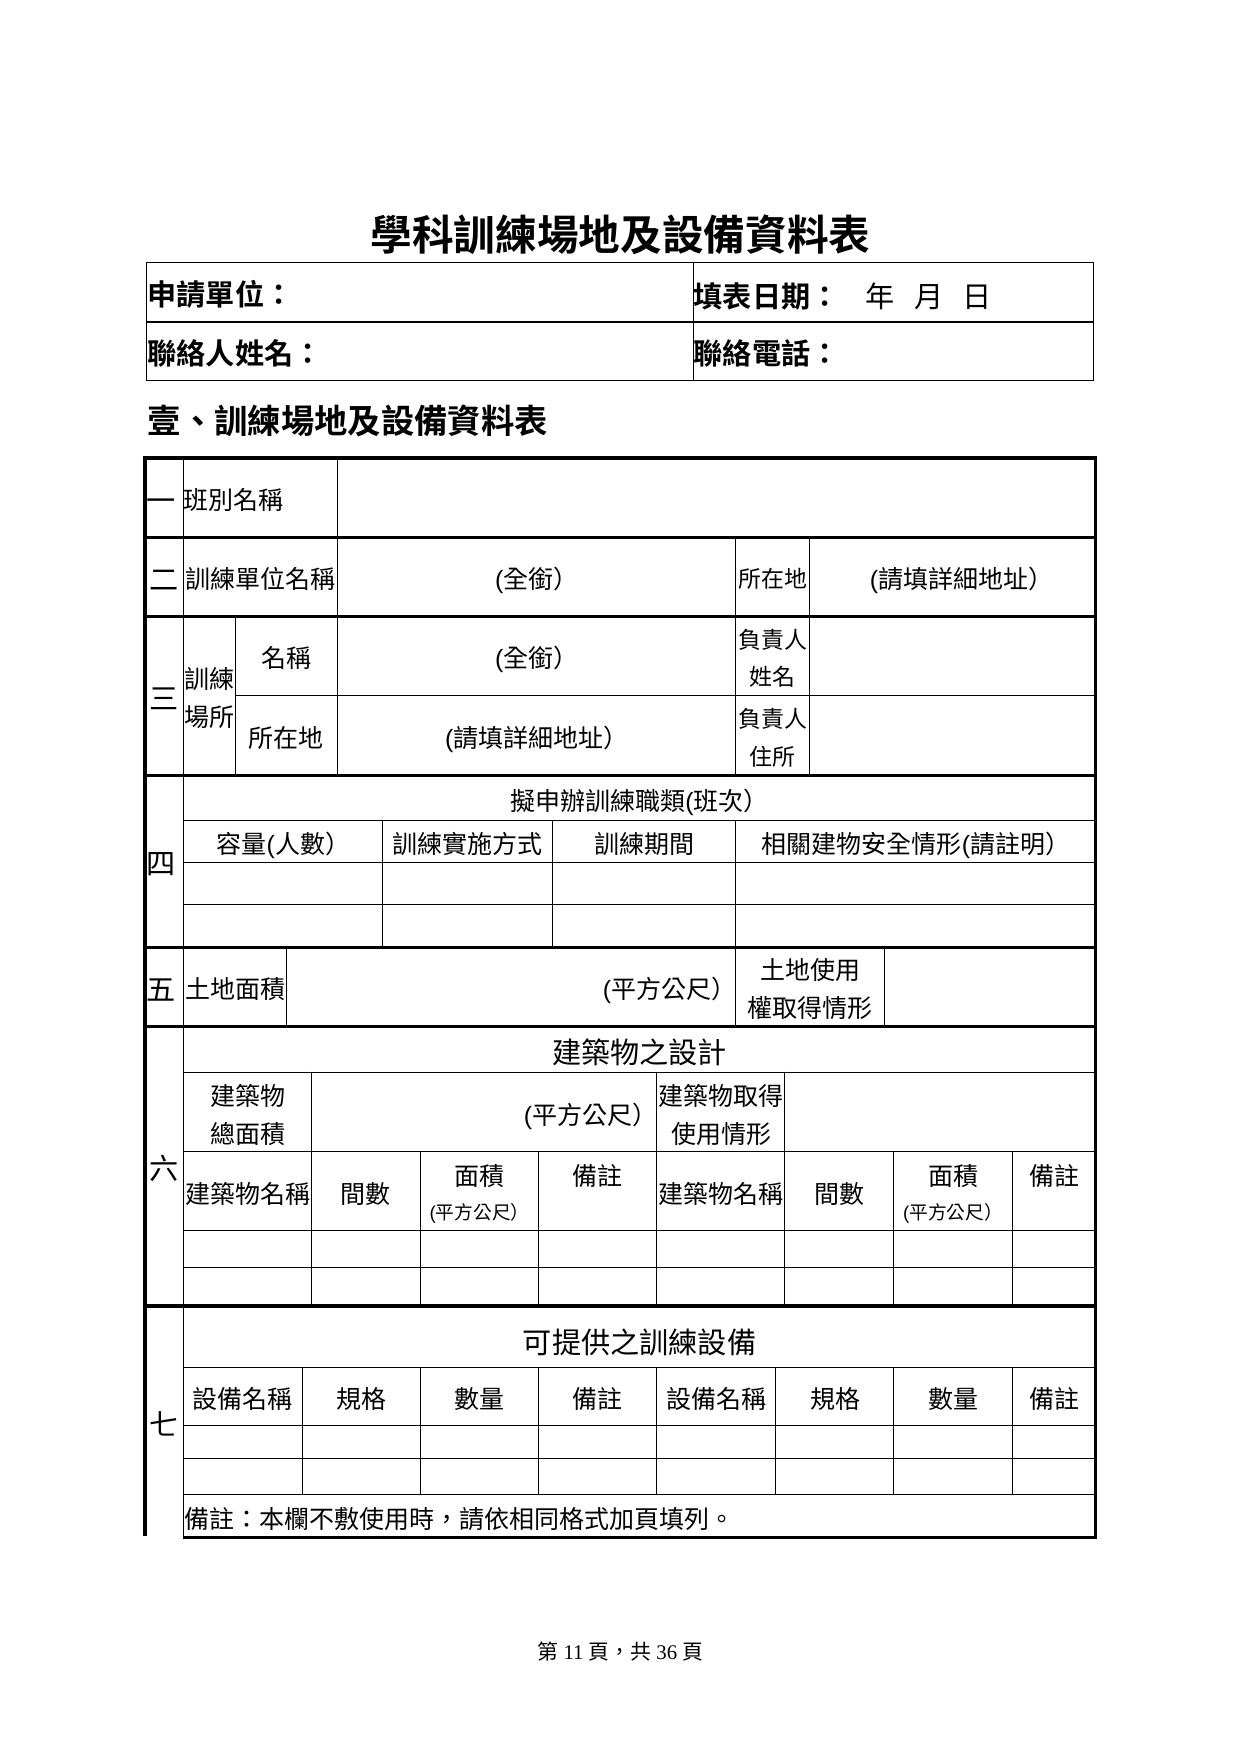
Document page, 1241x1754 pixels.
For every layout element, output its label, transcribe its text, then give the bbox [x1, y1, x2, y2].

table_cell [885, 949, 1094, 1025]
table_cell 面積 (平方公尺） [421, 1152, 538, 1230]
table_cell [184, 1231, 311, 1267]
table_cell 設備名稱 [184, 1368, 302, 1424]
table_cell [894, 1459, 1012, 1494]
table_cell 五 [147, 949, 183, 1025]
table_cell 備註：本欄不敷使用時，請依相同格式加頁填列。 [184, 1495, 1094, 1536]
table_cell [421, 1268, 538, 1304]
table_cell 所在地 [736, 539, 809, 615]
table_cell [785, 1268, 893, 1304]
table_cell [553, 863, 735, 904]
table_cell 七 [147, 1308, 183, 1536]
table_cell 訓練實施方式 [383, 821, 552, 862]
table_cell [421, 1426, 538, 1458]
table_cell [657, 1426, 775, 1458]
table_cell 備註 [1013, 1152, 1094, 1230]
table_header 班別名稱 [184, 460, 337, 536]
table_cell 土地面積 [184, 949, 286, 1025]
table_cell 負責人住所 [736, 696, 809, 774]
table_cell 間數 [785, 1152, 893, 1230]
table_cell [184, 1426, 302, 1458]
table_cell 聯絡電話： [694, 323, 1093, 380]
table_cell 六 [147, 1028, 183, 1304]
table_cell 建築物 總面積 [184, 1073, 311, 1151]
table_cell 所在地 [236, 696, 337, 774]
table_cell 相關建物安全情形(請註明） [736, 821, 1094, 862]
table_cell 可提供之訓練設備 [184, 1308, 1094, 1367]
table_cell [1013, 1426, 1094, 1458]
table_cell 間數 [312, 1152, 420, 1230]
table_cell [184, 1268, 311, 1304]
table_cell 面積 (平方公尺） [894, 1152, 1012, 1230]
table_cell [539, 1426, 656, 1458]
table_header 一 [147, 460, 183, 536]
table_cell [657, 1231, 784, 1267]
table_cell [303, 1459, 420, 1494]
table_cell 二 [147, 539, 183, 615]
table_cell 建築物名稱 [184, 1152, 311, 1230]
table_cell [539, 1268, 656, 1304]
table_cell [312, 1268, 420, 1304]
table_cell [776, 1426, 893, 1458]
table_cell (平方公尺） [287, 949, 735, 1025]
table_cell [894, 1268, 1012, 1304]
table_cell [1013, 1268, 1094, 1304]
table_cell 建築物名稱 [657, 1152, 784, 1230]
table_cell 聯絡人姓名： [147, 323, 693, 380]
table_cell [776, 1459, 893, 1494]
text 學科訓練場地及設備資料表 [148, 202, 1092, 262]
table_cell [810, 696, 1094, 774]
table_cell [657, 1459, 775, 1494]
table_cell 名稱 [236, 618, 337, 694]
table_cell (全銜） [338, 539, 735, 615]
table_cell [785, 1231, 893, 1267]
table_cell [1013, 1459, 1094, 1494]
table_cell 備註 [539, 1152, 656, 1230]
table_cell [1013, 1231, 1094, 1267]
table_cell [421, 1459, 538, 1494]
table_cell 四 [147, 777, 183, 946]
table_cell 三 [147, 618, 183, 774]
table_cell [303, 1426, 420, 1458]
table_cell [383, 863, 552, 904]
table_cell 設備名稱 [657, 1368, 775, 1424]
table_cell 備註 [1013, 1368, 1094, 1424]
table_cell [810, 618, 1094, 694]
table_cell (請填詳細地址） [810, 539, 1094, 615]
table_cell 規格 [776, 1368, 893, 1424]
table_cell 土地使用 權取得情形 [736, 949, 884, 1025]
table_cell [785, 1073, 1094, 1151]
table_cell [736, 905, 1094, 946]
table_cell [421, 1231, 538, 1267]
table_cell [657, 1268, 784, 1304]
table_cell 訓練期間 [553, 821, 735, 862]
table_cell [736, 863, 1094, 904]
table_cell [894, 1426, 1012, 1458]
table_header 申請單位： [147, 263, 693, 321]
table_cell 建築物取得 使用情形 [657, 1073, 784, 1151]
table_cell 容量(人數） [184, 821, 382, 862]
table_header [338, 460, 1094, 536]
table_cell [539, 1231, 656, 1267]
table_cell [383, 905, 552, 946]
table_cell 擬申辦訓練職類(班次） [184, 777, 1094, 820]
table_cell (全銜） [338, 618, 735, 694]
table_cell [539, 1459, 656, 1494]
table_header 填表日期： 年 月 日 [694, 263, 1093, 321]
table_cell [184, 863, 382, 904]
table_cell 數量 [421, 1368, 538, 1424]
table_cell 負責人姓名 [736, 618, 809, 694]
table_cell (請填詳細地址） [338, 696, 735, 774]
table_cell [312, 1231, 420, 1267]
table_cell 訓練場所 [184, 618, 235, 774]
table_cell 備註 [539, 1368, 656, 1424]
table_cell 建築物之設計 [184, 1028, 1094, 1072]
table_cell [184, 905, 382, 946]
table_cell [184, 1459, 302, 1494]
table_cell 訓練單位名稱 [184, 539, 337, 615]
text 壹、訓練場地及設備資料表 [148, 381, 1092, 456]
table_cell [894, 1231, 1012, 1267]
table_cell [553, 905, 735, 946]
table_cell 規格 [303, 1368, 420, 1424]
table_cell 數量 [894, 1368, 1012, 1424]
table_cell (平方公尺） [312, 1073, 656, 1151]
